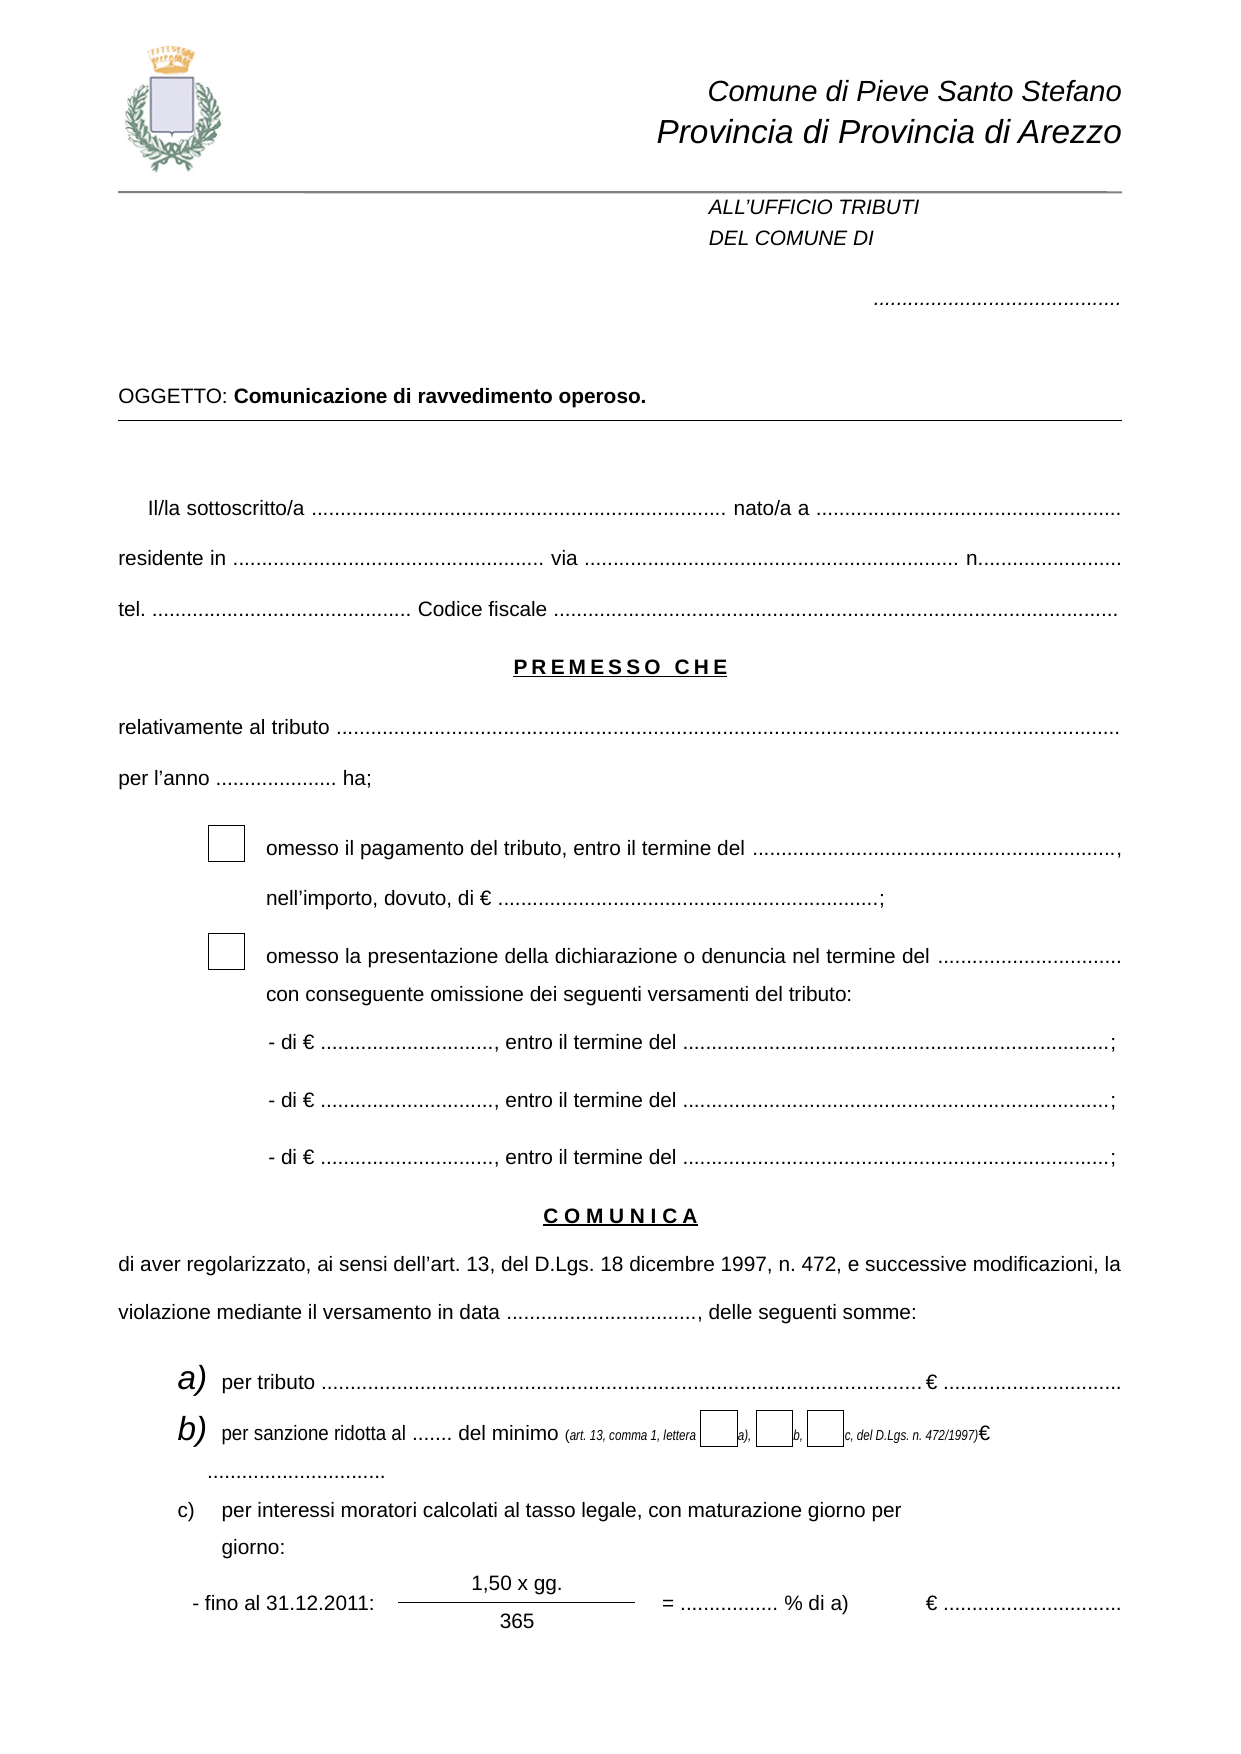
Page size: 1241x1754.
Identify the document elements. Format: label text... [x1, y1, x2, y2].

text omesso la presentazione della dichiarazione o denuncia nel termine del ................................ con conseguente omissione dei seguenti versamenti del tributo: [118, 932, 1122, 1006]
text relativamente al tributo ........................................................................................................................................ per l’anno ..................... ha; [118, 703, 1122, 792]
text - di € .............................., entro il termine del ..........................................................................; [118, 1018, 1122, 1057]
text Il/la sottoscritto/a ........................................................................ nato/a a ..................................................... residente in ...................................................... via ................................................................. n......................... tel. ............................................. Codice fiscale .................................................................................................. [118, 484, 1122, 623]
text ALL’UFFICIO TRIBUTI [709, 195, 1122, 219]
text - di € .............................., entro il termine del ..........................................................................; [118, 1076, 1122, 1114]
text - di € .............................., entro il termine del ..........................................................................; [118, 1133, 1122, 1172]
text - fino al 31.12.2011: = ................. % di a) € ............................... [843, 1595, 1122, 1614]
list per sanzione ridotta al ....... del minimo (art. 13, comma 1, lettera a), b, c, del D.Lgs. n. 472/1997) € ............................... [177, 1409, 1122, 1486]
text omesso il pagamento del tributo, entro il termine del ..............................................................., nell’importo, dovuto, di € ..................................................................; [118, 824, 1122, 913]
text ........................................... [118, 274, 1122, 312]
text 365 [192, 1614, 1122, 1633]
text PREMESSO CHE [118, 655, 1122, 679]
text DEL COMUNE DI [709, 226, 1122, 250]
text C O M U N I C A [118, 1203, 1122, 1227]
text giorno: [221, 1535, 1122, 1559]
list per interessi moratori calcolati al tasso legale, con maturazione giorno per [177, 1498, 1122, 1522]
text OGGETTO: Comunicazione di ravvedimento operoso. [118, 384, 1122, 408]
text - fino al 31.12.2011: = ................. % di a) € ............................... [192, 1595, 845, 1614]
text di aver regolarizzato, ai sensi dell’art. 13, del D.Lgs. 18 dicembre 1997, n. 472, e successive modificazioni, la violazione mediante il versamento in data ................................., delle seguenti somme: [118, 1252, 1122, 1326]
picture [122, 43, 224, 175]
list per tributo € ............................... [177, 1358, 1122, 1396]
text 1,50 x gg. [192, 1571, 1122, 1595]
